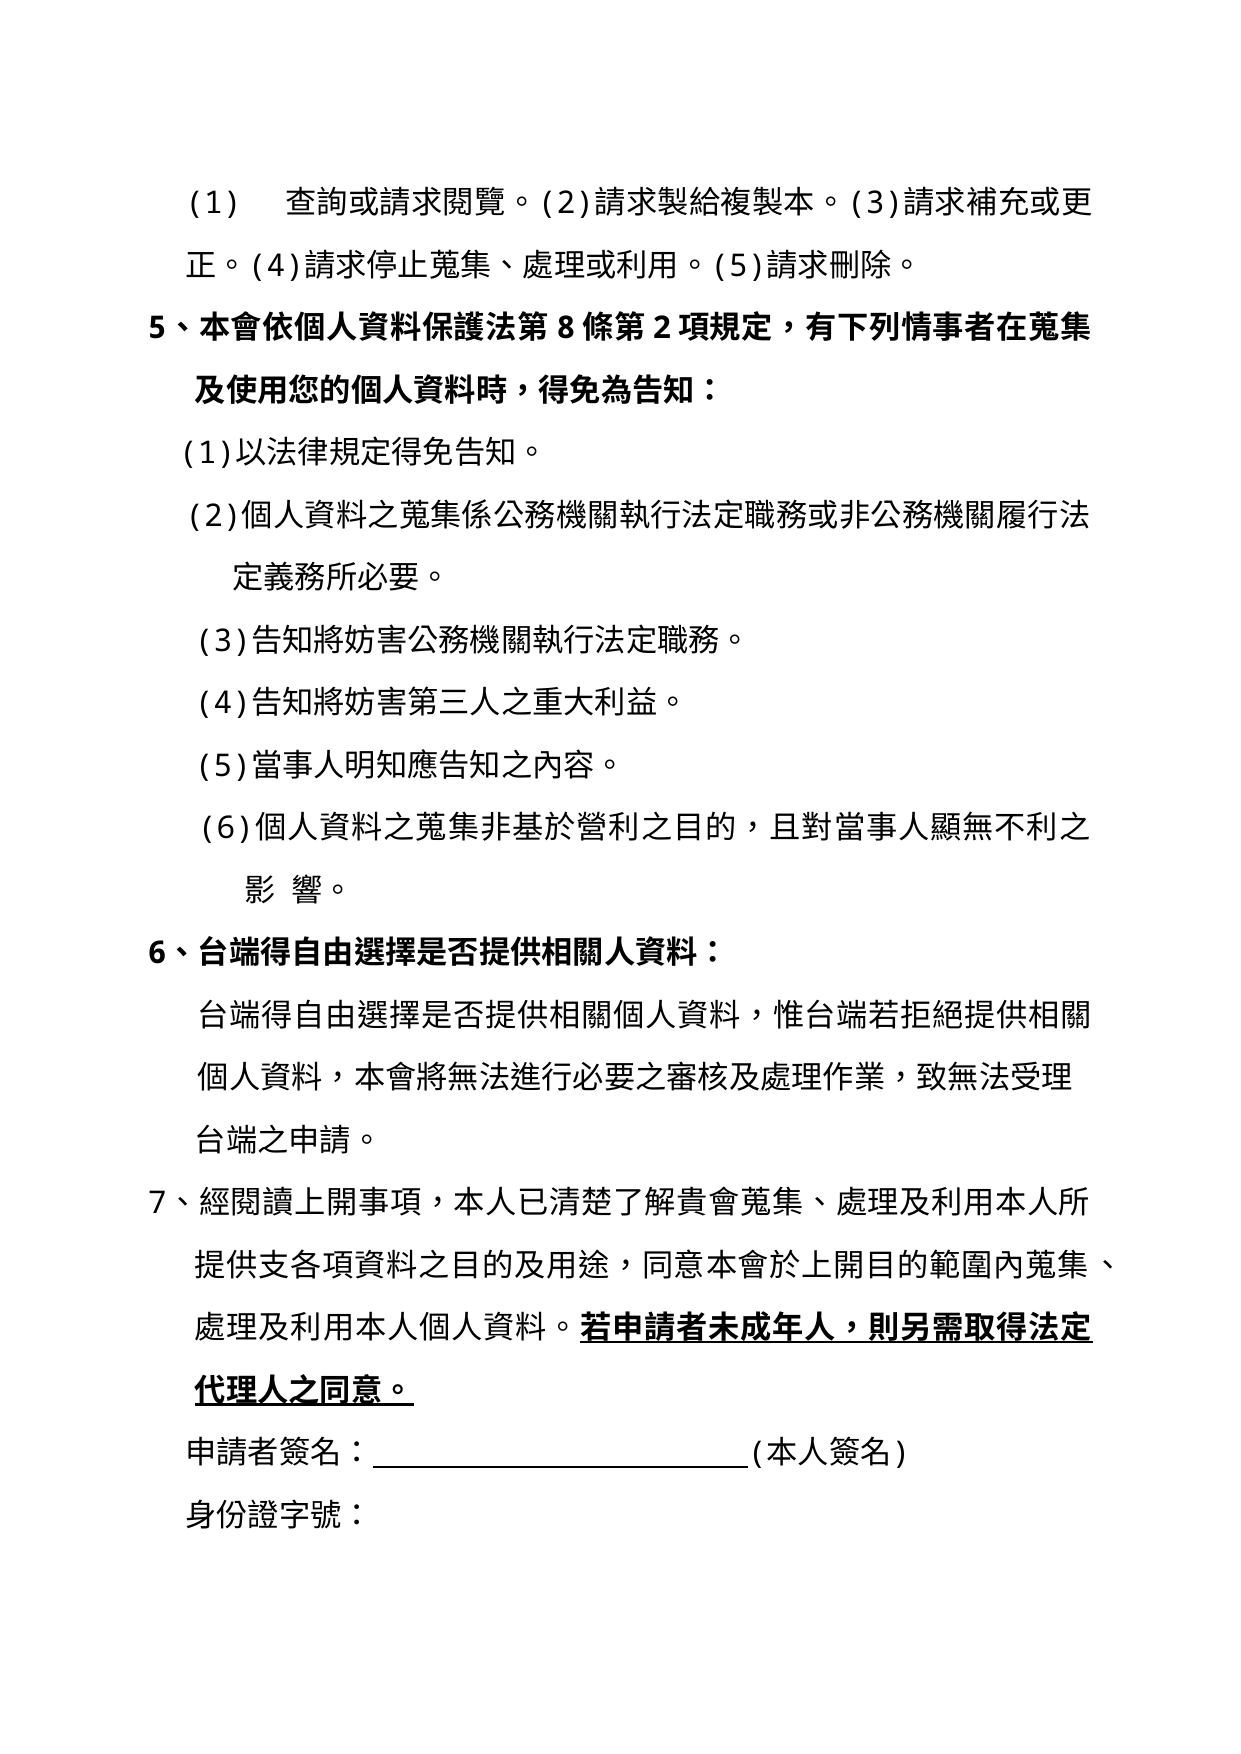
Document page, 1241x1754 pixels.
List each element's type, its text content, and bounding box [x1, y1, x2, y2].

text (6)個人資料之蒐集非基於營利之目的，且對當事人顯無不利之影 響。 [198, 783, 1092, 908]
text 身份證字號： [185, 1471, 1092, 1533]
text 7、經閱讀上開事項，本人已清楚了解貴會蒐集、處理及利用本人所提供支各項資料之目的及用途，同意本會於上開目的範圍內蒐集、處理及利用本人個人資料。若申請者未成年人，則另需取得法定代理人之同意。 [148, 1158, 1092, 1408]
text (3)告知將妨害公務機關執行法定職務。 [148, 596, 1092, 658]
list 查詢或請求閱覽。(2)請求製給複製本。(3)請求補充或更正。(4)請求停止蒐集、處理或利用。(5)請求刪除。 [185, 158, 1092, 283]
text 台端得自由選擇是否提供相關個人資料，惟台端若拒絕提供相關個人資料，本會將無法進行必要之審核及處理作業，致無法受理 [198, 971, 1092, 1096]
text (1)以法律規定得免告知。 [148, 408, 1092, 471]
text (2)個人資料之蒐集係公務機關執行法定職務或非公務機關履行法定義務所必要。 [185, 471, 1092, 596]
text 6、台端得自由選擇是否提供相關人資料： [148, 908, 1092, 971]
text 5、本會依個人資料保護法第8條第2項規定，有下列情事者在蒐集及使用您的個人資料時，得免為告知： [148, 283, 1092, 408]
text (5)當事人明知應告知之內容。 [148, 721, 1092, 783]
text (4)告知將妨害第三人之重大利益。 [148, 658, 1092, 721]
text 申請者簽名： (本人簽名) [185, 1408, 1092, 1471]
text 台端之申請。 [148, 1096, 1092, 1158]
